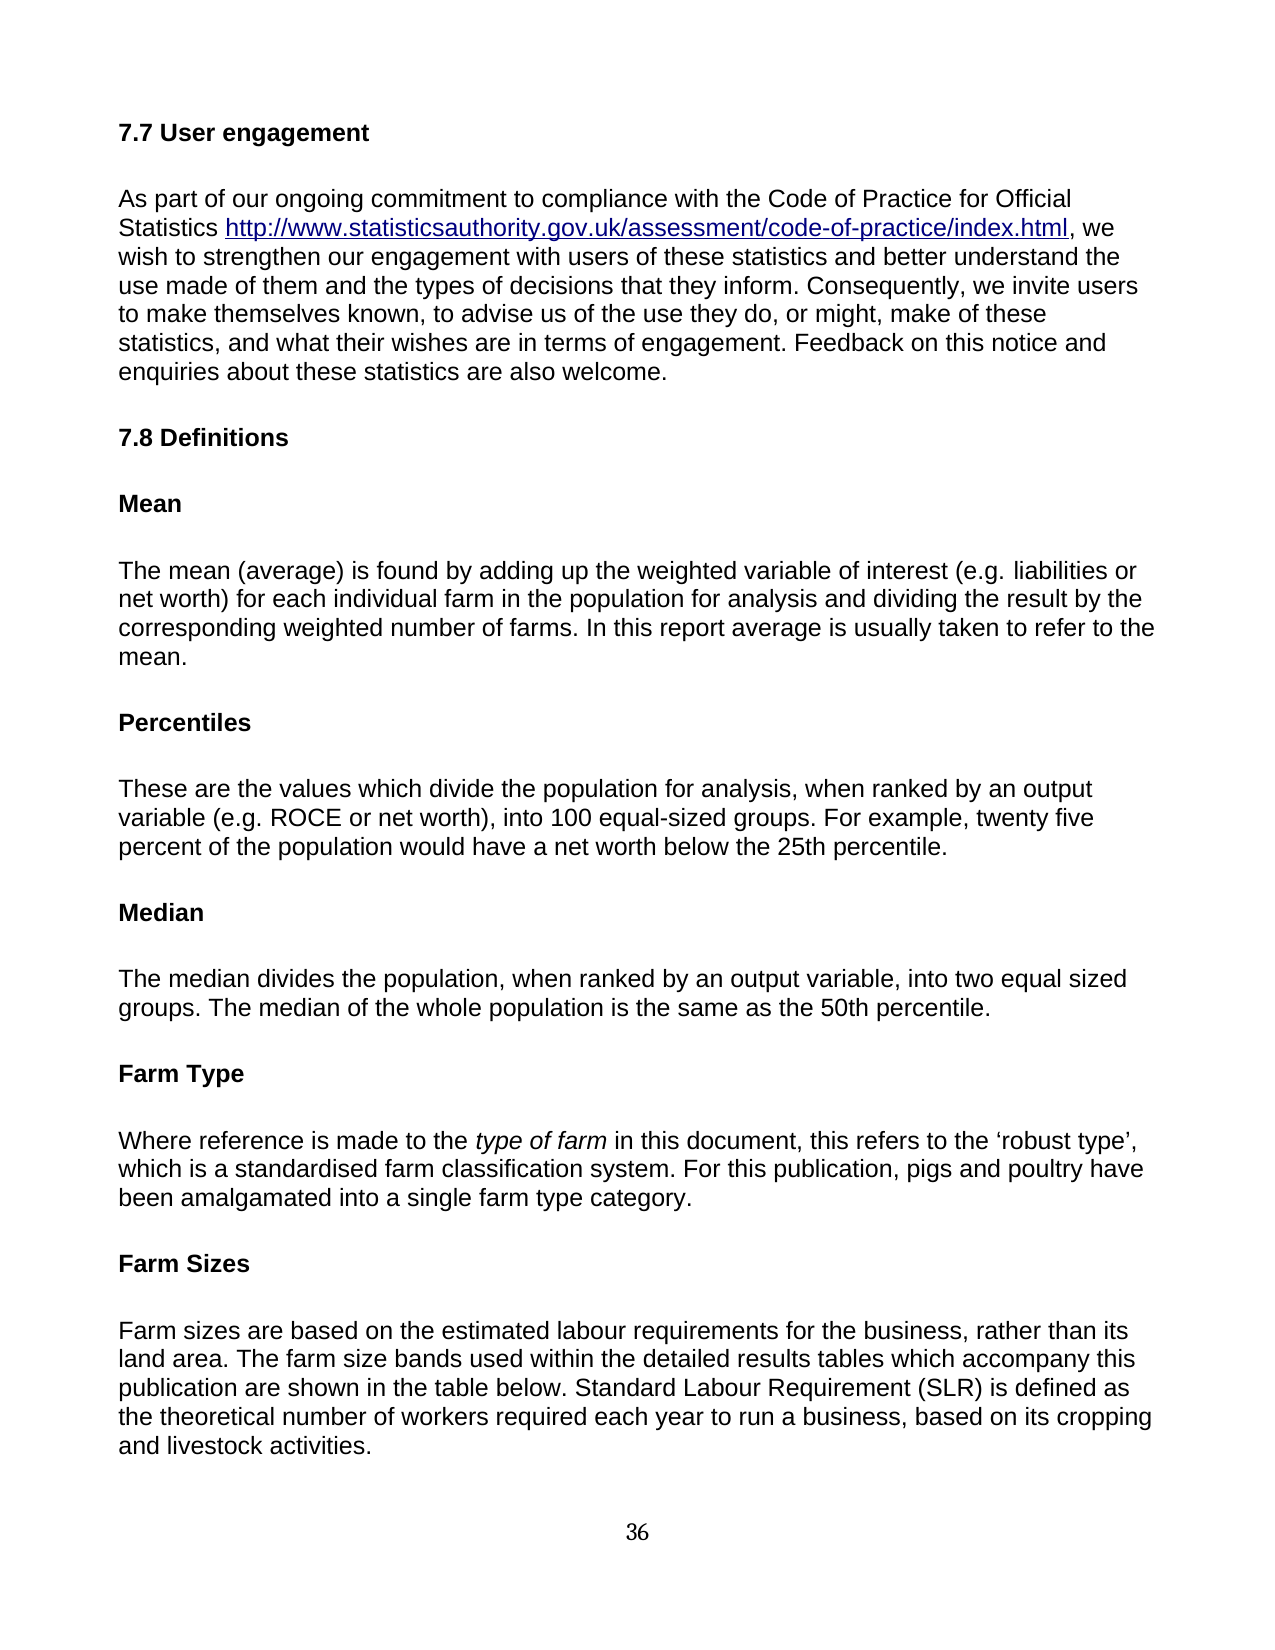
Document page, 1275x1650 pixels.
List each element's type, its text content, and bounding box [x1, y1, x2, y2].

text 7.7 User engagement [118, 118, 1157, 147]
text Farm Sizes [118, 1249, 1157, 1278]
text The median divides the population, when ranked by an output variable, into two equal sized groups. The median of the whole population is the same as the 50th percentile. [118, 964, 1157, 1022]
text Percentiles [118, 708, 1157, 737]
text 7.8 Definitions [118, 423, 1157, 452]
text Where reference is made to the type of farm in this document, this refers to the ‘robust type’, which is a standardised farm classification system. For this publication, pigs and poultry have been amalgamated into a single farm type category. [118, 1126, 1157, 1212]
text The mean (average) is found by adding up the weighted variable of interest (e.g. liabilities or net worth) for each individual farm in the population for analysis and dividing the result by the corresponding weighted number of farms. In this report average is usually taken to refer to the mean. [118, 556, 1157, 671]
text Mean [118, 489, 1157, 518]
text Farm Type [118, 1059, 1157, 1088]
text As part of our ongoing commitment to compliance with the Code of Practice for Official Statistics http://www.statisticsauthority.gov.uk/assessment/code-of-practice/index.html, we wish to strengthen our engagement with users of these statistics and better understand the use made of them and the types of decisions that they inform. Consequently, we invite users to make themselves known, to advise us of the use they do, or might, make of these statistics, and what their wishes are in terms of engagement. Feedback on this notice and enquiries about these statistics are also welcome. [118, 184, 1157, 386]
text Median [118, 898, 1157, 927]
text These are the values which divide the population for analysis, when ranked by an output variable (e.g. ROCE or net worth), into 100 equal-sized groups. For example, twenty five percent of the population would have a net worth below the 25th percentile. [118, 774, 1157, 861]
text Farm sizes are based on the estimated labour requirements for the business, rather than its land area. The farm size bands used within the detailed results tables which accompany this publication are shown in the table below. Standard Labour Requirement (SLR) is defined as the theoretical number of workers required each year to run a business, based on its cropping and livestock activities. [118, 1316, 1157, 1459]
